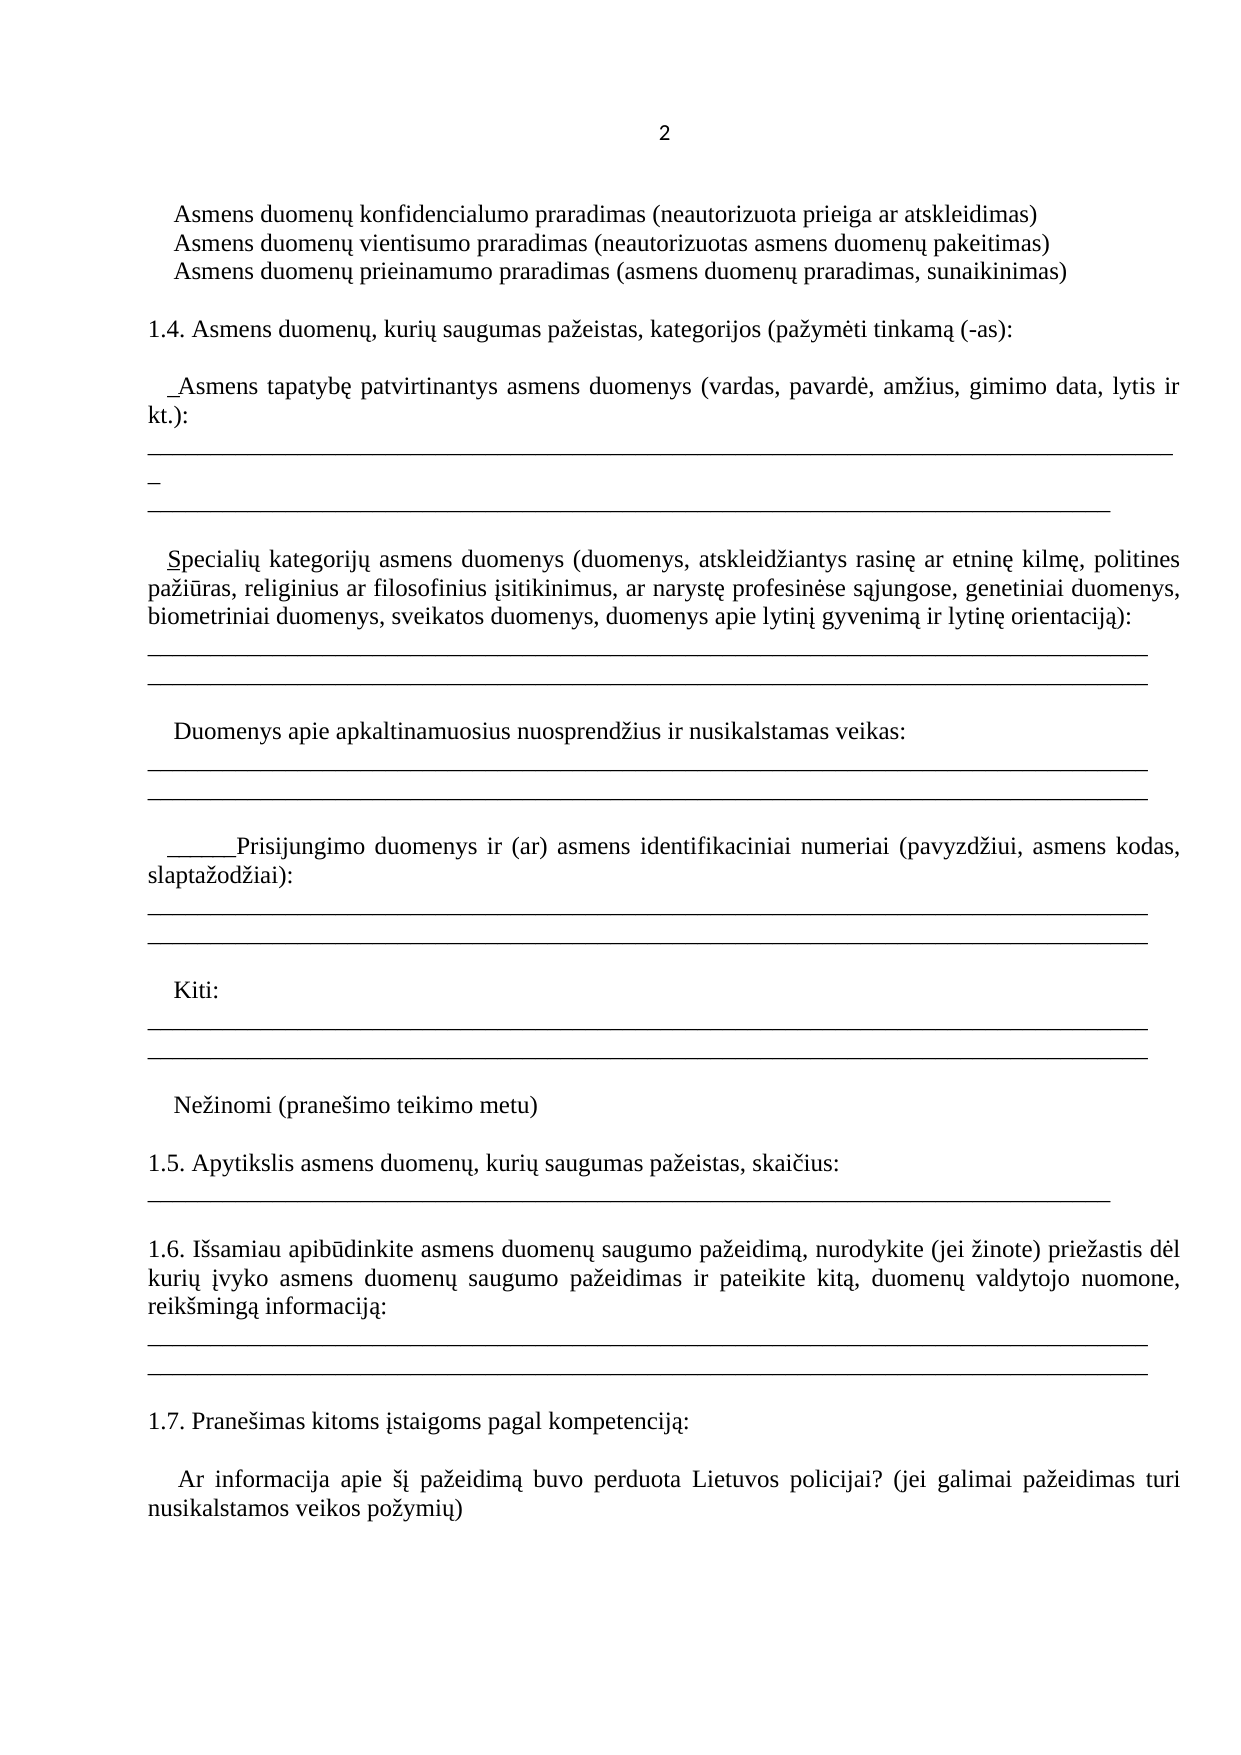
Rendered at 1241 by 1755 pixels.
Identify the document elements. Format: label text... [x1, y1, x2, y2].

text 1.5. Apytikslis asmens duomenų, kurių saugumas pažeistas, skaičius: [148, 1148, 1181, 1176]
text ________________________________________________________________________________ [148, 918, 1181, 946]
text ________________________________________________________________________________ [148, 1033, 1181, 1061]
text ________________________________________________________________________________ [148, 774, 1181, 803]
text 1.6. Išsamiau apibūdinkite asmens duomenų saugumo pažeidimą, nurodykite (jei žinote) priežastis dėl kurių įvyko asmens duomenų saugumo pažeidimas ir pateikite kitą, duomenų valdytojo nuomone, reikšmingą informaciją: [148, 1234, 1181, 1320]
text 1.7. Pranešimas kitoms įstaigoms pagal kompetenciją: [148, 1406, 1181, 1435]
text 1.4. Asmens duomenų, kurių saugumas pažeistas, kategorijos (pažymėti tinkamą (-as): [148, 314, 1181, 343]
text ________________________________________________________________________________ [148, 659, 1181, 688]
text  Duomenys apie apkaltinamuosius nuosprendžius ir nusikalstamas veikas: [148, 716, 1181, 745]
text  Asmens tapatybę patvirtinantys asmens duomenys (vardas, pavardė, amžius, gimimo data, lytis ir kt.): [148, 371, 1181, 429]
text ________________________________________________________________________________ [148, 630, 1181, 659]
text _____________________________________________________________________________ [148, 486, 1181, 515]
text  Asmens duomenų konfidencialumo praradimas (neautorizuota prieiga ar atskleidimas) [148, 199, 1181, 228]
text  Specialių kategorijų asmens duomenys (duomenys, atskleidžiantys rasinę ar etninę kilmę, politines pažiūras, religinius ar filosofinius įsitikinimus, ar narystę profesinėse sąjungose, genetiniai duomenys, biometriniai duomenys, sveikatos duomenys, duomenys apie lytinį gyvenimą ir lytinę orientaciją): [148, 544, 1181, 630]
text  Asmens duomenų prieinamumo praradimas (asmens duomenų praradimas, sunaikinimas) [148, 256, 1181, 285]
text ___________________________________________________________________________________ [148, 429, 1181, 486]
text _____________________________________________________________________________ [148, 1176, 1181, 1205]
text  Prisijungimo duomenys ir (ar) asmens identifikaciniai numeriai (pavyzdžiui, asmens kodas, slaptažodžiai): [148, 831, 1181, 889]
text  Ar informacija apie šį pažeidimą buvo perduota Lietuvos policijai? (jei galimai pažeidimas turi nusikalstamos veikos požymių) [148, 1464, 1181, 1521]
text ________________________________________________________________________________ [148, 1320, 1181, 1349]
text ________________________________________________________________________________ [148, 1349, 1181, 1378]
text  Kiti: [148, 975, 1181, 1004]
text  Nežinomi (pranešimo teikimo metu) [148, 1090, 1181, 1119]
text  Asmens duomenų vientisumo praradimas (neautorizuotas asmens duomenų pakeitimas) [148, 228, 1181, 256]
text ________________________________________________________________________________ [148, 745, 1181, 774]
text ________________________________________________________________________________ [148, 1004, 1181, 1033]
text ________________________________________________________________________________ [148, 889, 1181, 918]
